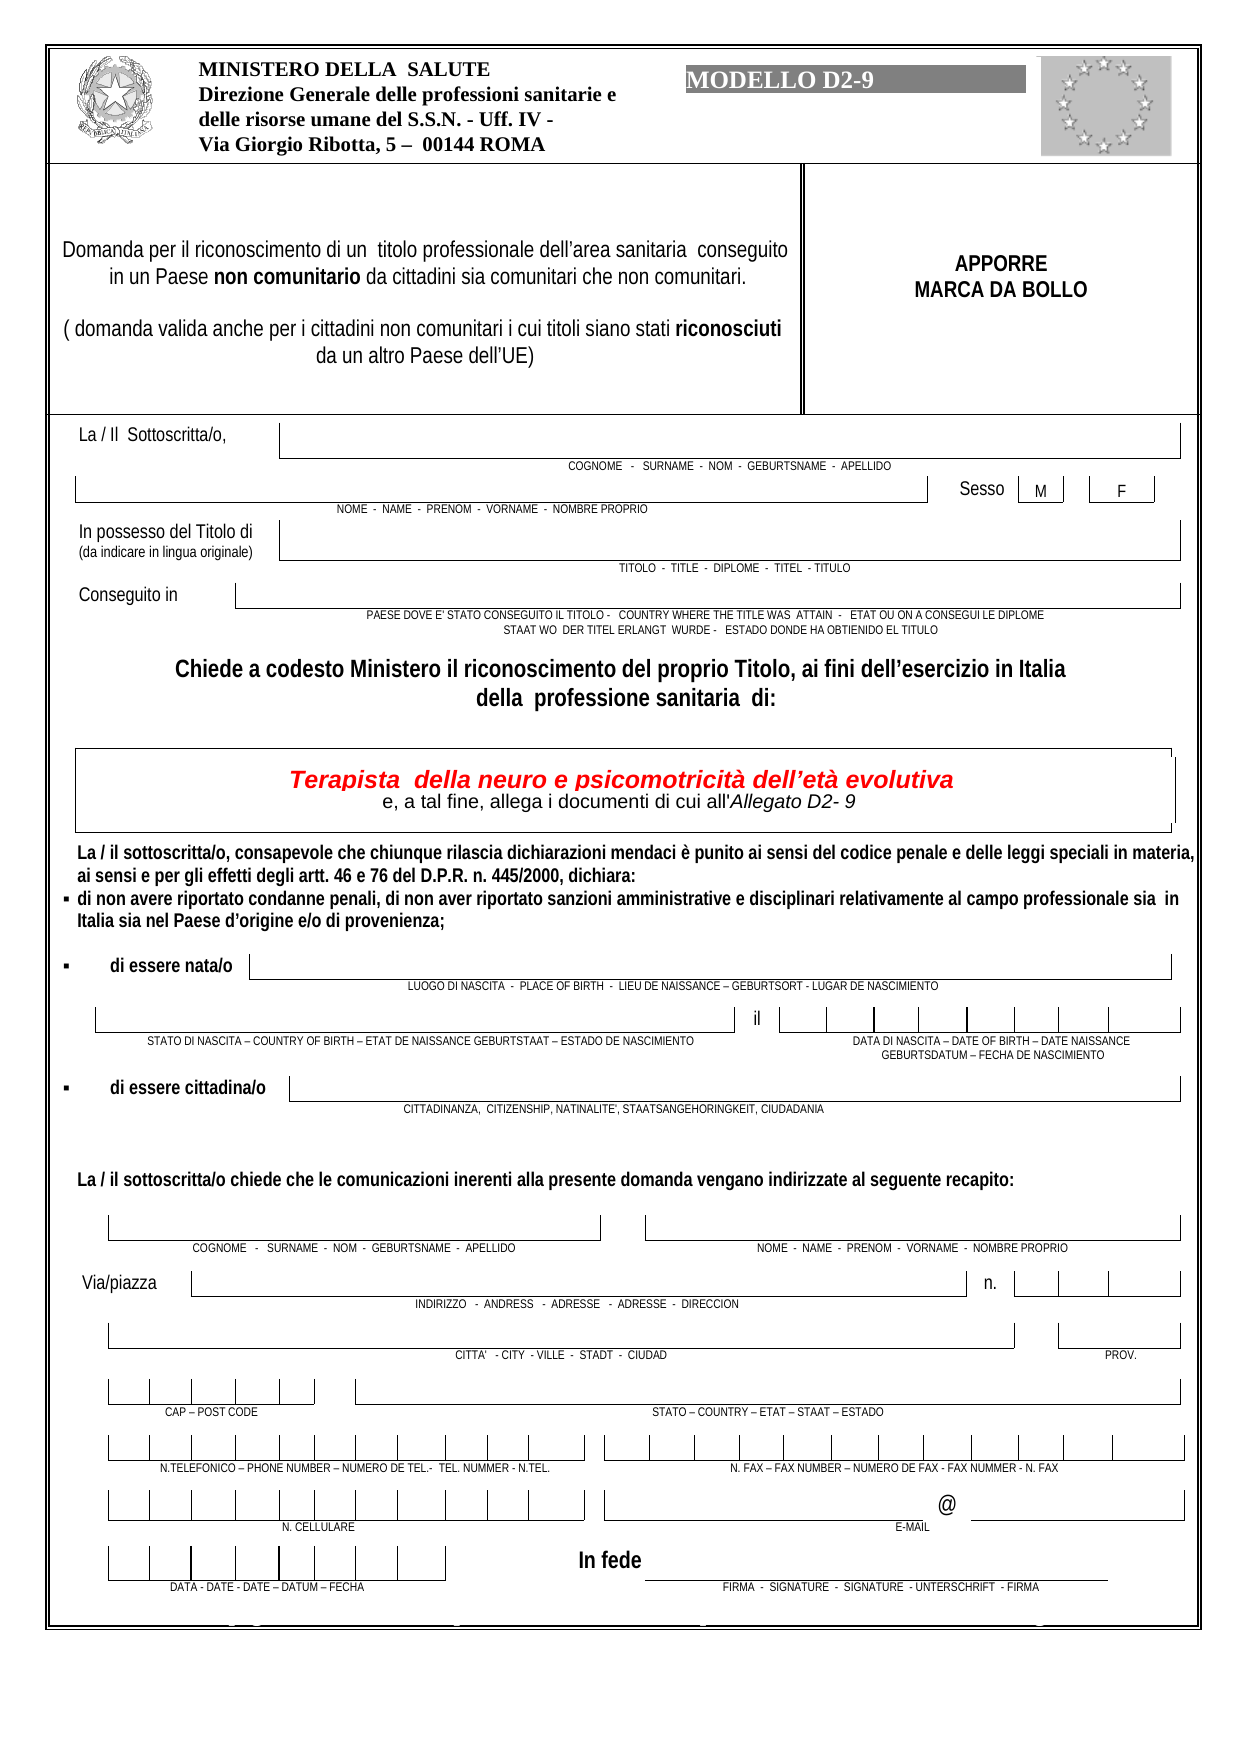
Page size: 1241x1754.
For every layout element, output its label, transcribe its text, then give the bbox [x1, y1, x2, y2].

table_cell [279, 1203, 314, 1215]
table_cell [875, 1007, 918, 1032]
table_cell [109, 1490, 149, 1519]
table_cell [779, 1546, 827, 1579]
table_cell PAESE DOVE E' STATO CONSEGUITO IL TITOLO - COUNTRY WHERE THE TITLE WAS ATTAIN - ETAT OU ON A CONSEGUI LE DIPLOME STAAT WO DER TITEL ERLANGT WURDE - ESTADO DONDE HA OBTIENIDO EL TITULO [236, 609, 1180, 654]
table_header [528, 49, 584, 57]
table_cell [1180, 979, 1197, 1007]
table_cell [50, 1435, 108, 1460]
table_cell [1176, 757, 1197, 790]
table_cell [50, 1490, 108, 1519]
table_cell [1172, 823, 1197, 832]
table_cell [356, 1473, 397, 1490]
table_cell [50, 748, 75, 757]
table_cell [967, 1296, 1197, 1323]
table_cell [1113, 1203, 1184, 1215]
table_cell [314, 1404, 356, 1435]
table_cell [695, 1435, 739, 1460]
table_cell @ [923, 1490, 971, 1519]
table_cell [290, 1076, 1180, 1101]
table_header [50, 49, 108, 57]
table_cell [191, 1203, 236, 1215]
table_cell [605, 1490, 923, 1519]
table_cell [1059, 1546, 1108, 1579]
table_header [604, 49, 649, 57]
table_cell [446, 1435, 487, 1460]
table_cell [1172, 954, 1197, 979]
table_cell [1113, 1473, 1184, 1490]
table_cell [879, 1435, 923, 1460]
table_cell COGNOME - SURNAME - NOM - GEBURTSNAME - APELLIDO [109, 1241, 600, 1271]
table_header [314, 49, 356, 57]
table_cell [1063, 1473, 1113, 1490]
table_cell [831, 1203, 878, 1215]
table_cell [1181, 1215, 1197, 1240]
table_cell [150, 633, 191, 641]
table_cell [191, 641, 236, 654]
table_header [445, 49, 487, 57]
table_header [923, 49, 971, 57]
table_cell [1176, 790, 1197, 823]
table_cell [967, 1546, 1014, 1579]
table_cell [528, 1203, 584, 1215]
table_cell DATA - DATE - DATE – DATUM – FECHA [50, 1580, 487, 1596]
table_cell [50, 1348, 108, 1379]
table_cell [106, 121, 124, 127]
table_cell [1181, 423, 1197, 458]
table_header [279, 49, 314, 57]
table_cell [1180, 1404, 1197, 1435]
table_cell [1180, 1240, 1197, 1271]
table_header [236, 49, 279, 57]
table_cell N.TELEFONICO – PHONE NUMBER – NUMERO DE TEL.- TEL. NUMMER - N.TEL. [109, 1461, 584, 1473]
table_cell [1180, 608, 1197, 632]
table_cell [1185, 1580, 1197, 1596]
table_cell [150, 1379, 191, 1404]
table_cell NOME - NAME - PRENOM - VORNAME - NOMBRE PROPRIO [645, 1241, 1180, 1271]
table_cell [50, 979, 95, 1007]
table_cell [923, 1203, 971, 1215]
table_cell [50, 1379, 108, 1404]
table_cell [398, 1435, 445, 1460]
table_cell [314, 1203, 356, 1215]
table_cell [76, 757, 91, 790]
table_cell CAP – POST CODE [109, 1405, 314, 1435]
table_cell [109, 1435, 149, 1460]
table_cell INDIRIZZO - ANDRESS - ADRESSE - ADRESSE - DIRECCION [191, 1297, 967, 1323]
table_cell [50, 1296, 108, 1323]
table_cell [50, 1323, 108, 1348]
table_cell Sesso [928, 476, 1018, 501]
table_cell [784, 1473, 923, 1490]
table_cell [236, 1490, 279, 1519]
table_cell N. CELLULARE [109, 1521, 528, 1546]
table_cell [108, 57, 131, 69]
table_cell [315, 1379, 355, 1404]
table_cell [50, 1007, 95, 1032]
table_header [739, 49, 784, 57]
table_cell [1126, 823, 1171, 832]
table_header [1018, 49, 1067, 57]
table_cell [971, 1473, 1018, 1490]
table_cell [1181, 583, 1197, 607]
table_cell [50, 832, 1197, 841]
table_cell [919, 1546, 967, 1579]
table_cell [50, 1520, 108, 1546]
table_cell [1180, 633, 1197, 641]
table_cell [356, 1490, 397, 1519]
table_cell [649, 1203, 694, 1215]
table_cell [1180, 1546, 1197, 1579]
table_cell [1109, 1271, 1180, 1296]
table_cell [784, 1203, 831, 1215]
table_cell NOME - NAME - PRENOM - VORNAME - NOMBRE PROPRIO [75, 501, 1180, 520]
table_cell [50, 790, 75, 823]
table_cell [150, 1296, 191, 1323]
table_cell [1180, 641, 1197, 654]
table_cell [601, 1215, 645, 1240]
table_cell STATO – COUNTRY – ETAT – STAAT – ESTADO [356, 1405, 1180, 1435]
table_header [649, 49, 694, 57]
table_header [831, 49, 878, 57]
table_cell [192, 1490, 235, 1519]
table_cell [191, 1473, 236, 1490]
table_cell [192, 1271, 966, 1296]
table_cell [780, 1007, 826, 1032]
table_cell [150, 641, 191, 654]
table_cell [1014, 1348, 1058, 1379]
table_cell [529, 1490, 584, 1519]
table_cell [398, 1546, 445, 1579]
table_cell LUOGO DI NASCITA - PLACE OF BIRTH - LIEU DE NAISSANCE – GEBURTSORT - LUGAR DE NASCIMIENTO [95, 979, 1180, 1007]
table_cell [740, 1435, 783, 1460]
table_cell [236, 1203, 279, 1215]
table_cell [585, 1490, 604, 1519]
table_cell [191, 633, 236, 641]
table_cell [528, 1580, 584, 1596]
table_cell [604, 1473, 649, 1490]
table_cell e, a tal fine, allega i documenti di cui all'Allegato D2- 9 [91, 790, 1154, 823]
table_cell L’Ufficio si impegna a trattare i dati personali contenuti nella presente domanda ai sensi del D.Lgs. 196/2003. [50, 1596, 1197, 1625]
table_cell COGNOME - SURNAME - NOM - GEBURTSNAME - APELLIDO [279, 459, 1180, 476]
table_cell [1180, 1520, 1197, 1546]
table_cell [487, 1546, 528, 1579]
table_cell [150, 608, 191, 632]
table_cell [250, 954, 1171, 979]
table_cell [280, 1435, 314, 1460]
table_cell [315, 1490, 355, 1519]
table_cell [827, 1546, 874, 1579]
table_cell [694, 1473, 739, 1490]
table_cell [784, 1435, 831, 1460]
table_cell [1185, 1203, 1197, 1215]
table_cell [604, 1203, 649, 1215]
table_cell [924, 1435, 971, 1460]
table_cell [76, 823, 1126, 832]
table_cell [1180, 458, 1197, 476]
table_cell [1113, 1435, 1184, 1460]
table_cell [50, 1404, 108, 1435]
table_cell [529, 1435, 584, 1460]
table_cell [874, 1546, 919, 1579]
table_header [671, 57, 1041, 161]
table_cell [279, 1473, 314, 1490]
table_cell [50, 1546, 108, 1579]
table_cell [487, 1203, 528, 1215]
table_cell [1155, 476, 1197, 501]
table_cell [109, 1379, 149, 1404]
table_cell n. [967, 1271, 1014, 1296]
table_cell [1185, 1490, 1197, 1519]
table_cell [1064, 1435, 1112, 1460]
table_cell [487, 1473, 528, 1490]
table_cell La / il sottoscritta/o, consapevole che chiunque rilascia dichiarazioni mendaci è punito ai sensi del codice penale e delle leggi speciali in materia, ai sensi e per gli effetti degli artt. 46 e 76 del D.P.R. n. 445/2000, dichiara: di non avere riportato condanne penali, di non aver riportato sanzioni amministrative e disciplinari relativamente al campo professionale sia in Italia sia nel Paese d’origine e/o di provenienza; [50, 841, 1197, 954]
table_cell [75, 633, 149, 641]
table_cell STATO DI NASCITA – COUNTRY OF BIRTH – ETAT DE NAISSANCE GEBURTSTAAT – ESTADO DE NASCIMIENTO DATA DI NASCITA – DATE OF BIRTH – DATE NAISSANCE GEBURTSDATUM – FECHA DE NASCIMIENTO [95, 1032, 1197, 1076]
table_cell [1063, 1203, 1113, 1215]
table_cell [1015, 1323, 1058, 1348]
table_cell [50, 423, 75, 458]
table_cell [150, 458, 195, 476]
table_cell [1185, 1460, 1197, 1473]
table_cell Domanda per il riconoscimento di un titolo professionale dell’area sanitaria conseguito in un Paese non comunitario da cittadini sia comunitari che non comunitari. ( domanda valida anche per i cittadini non comunitari i cui titoli siano stati riconosciuti da un altro Paese dell’UE) [50, 164, 800, 414]
table_cell [968, 1007, 1014, 1032]
table_cell FIRMA - SIGNATURE - SIGNATURE - UNTERSCHRIFT - FIRMA [649, 1580, 1113, 1596]
table_cell [528, 1473, 584, 1490]
table_cell M [1019, 476, 1063, 501]
table_cell [50, 757, 75, 790]
table_cell [236, 1435, 279, 1460]
table_cell [605, 1435, 649, 1460]
table_cell [1172, 748, 1197, 757]
table_cell [96, 1007, 734, 1032]
table_cell [1015, 1007, 1058, 1032]
table_cell [645, 1546, 689, 1579]
table_cell [356, 1546, 397, 1579]
table_cell [1154, 757, 1175, 790]
table_cell [649, 1473, 694, 1490]
table_cell [971, 1203, 1018, 1215]
table_cell [1181, 520, 1197, 560]
table_cell CITTA' - CITY - VILLE - STADT - CIUDAD [109, 1349, 1014, 1379]
table_cell PROV. [1059, 1349, 1180, 1379]
table_cell [739, 1473, 784, 1490]
table_cell [50, 608, 75, 632]
table_cell [50, 583, 75, 607]
table_header [1185, 49, 1197, 57]
table_cell [280, 423, 1180, 458]
table_cell [280, 520, 1180, 560]
table_header [397, 49, 445, 57]
table_cell [192, 1379, 235, 1404]
table_cell [150, 1203, 191, 1215]
table_cell N. FAX – FAX NUMBER – NUMERO DE FAX - FAX NUMMER - N. FAX [604, 1461, 1184, 1473]
table_header [694, 49, 739, 57]
table_cell [76, 749, 1126, 757]
table_cell La / Il Sottoscritta/o, [75, 423, 279, 458]
table_cell TITOLO - TITLE - DIPLOME - TITEL - TITULO [289, 561, 1180, 582]
table_cell MINISTERO DELLA SALUTE Direzione Generale delle professioni sanitarie e delle risorse umane del S.S.N. - Uff. IV - Via Giorgio Ribotta, 5 – 00144 ROMA [195, 57, 850, 163]
table_cell [446, 1490, 487, 1519]
table_cell [50, 415, 1197, 423]
table_cell [75, 608, 149, 632]
table_cell [646, 1215, 1180, 1240]
table_cell [1064, 476, 1089, 501]
table_cell [1181, 1379, 1197, 1404]
table_cell [76, 790, 91, 823]
table_cell [1185, 1435, 1197, 1460]
table_header [971, 49, 1018, 57]
table_cell [1181, 1076, 1197, 1101]
table_cell [280, 1490, 314, 1519]
table_cell [971, 1490, 1184, 1519]
table_cell [109, 1546, 149, 1579]
table_cell [488, 1435, 528, 1460]
table_cell [397, 1203, 445, 1215]
table_cell [923, 1473, 971, 1490]
table_cell [279, 561, 289, 582]
table_header [584, 49, 604, 57]
table_cell [50, 57, 195, 163]
table_header [1113, 49, 1184, 57]
table_cell [150, 1435, 191, 1460]
table_cell [528, 1520, 645, 1546]
table_cell [1180, 560, 1197, 582]
table_cell [1059, 1271, 1108, 1296]
table_header [487, 49, 528, 57]
table_cell [315, 1546, 355, 1579]
table_cell [487, 1580, 528, 1596]
table_header [109, 49, 149, 57]
table_cell [446, 1546, 487, 1579]
table_cell [1015, 1271, 1058, 1296]
table_header [195, 49, 236, 57]
table_cell [1108, 1546, 1180, 1579]
table_cell [109, 1215, 600, 1240]
table_cell [50, 1032, 95, 1076]
table_cell [150, 1473, 191, 1490]
table_cell [832, 1435, 878, 1460]
table_cell [919, 1007, 966, 1032]
table_header [356, 49, 397, 57]
table_cell [236, 1546, 278, 1579]
table_cell [488, 1490, 528, 1519]
table_cell [1180, 1101, 1197, 1150]
table_cell [445, 1473, 487, 1490]
table_cell [191, 608, 236, 632]
table_cell [1154, 790, 1175, 823]
table_cell [972, 1435, 1018, 1460]
table_cell [314, 1473, 356, 1490]
table_cell [1109, 1007, 1180, 1032]
table_cell [236, 458, 279, 476]
table_cell [584, 1203, 604, 1215]
table_cell [50, 1473, 108, 1490]
table_cell [694, 1203, 739, 1215]
table_cell [1018, 1473, 1063, 1490]
table_cell La / il sottoscritta/o chiede che le comunicazioni inerenti alla presente domanda vengano indirizzate al seguente recapito: [50, 1150, 1197, 1202]
table_cell F [1090, 476, 1154, 501]
table_cell [50, 1203, 108, 1215]
table_cell [50, 501, 75, 520]
table_cell [280, 1546, 314, 1579]
table_cell [109, 1203, 149, 1215]
table_cell [150, 1490, 191, 1519]
table_cell [735, 1546, 779, 1579]
table_cell [1181, 1323, 1197, 1348]
table_cell [236, 1473, 279, 1490]
table_cell [739, 1203, 784, 1215]
table_cell [1181, 1007, 1197, 1032]
table_cell [109, 641, 149, 654]
table_cell [827, 1007, 873, 1032]
table_cell [50, 954, 95, 979]
table_header [878, 49, 923, 57]
table_cell APPORRE MARCA DA BOLLO [805, 164, 1197, 414]
table_cell [690, 1546, 734, 1579]
table_cell [133, 119, 142, 130]
table_cell [878, 1203, 923, 1215]
table_cell [50, 1215, 108, 1240]
table_cell [50, 520, 75, 560]
table_cell [315, 1435, 355, 1460]
table_cell di essere cittadina/o [95, 1076, 289, 1101]
table_cell [109, 1296, 149, 1323]
table_cell Chiede a codesto Ministero il riconoscimento del proprio Titolo, ai fini dell’esercizio in Italia della professione sanitaria di: [50, 654, 1197, 748]
table_cell [50, 1076, 95, 1101]
table_cell [236, 583, 1180, 607]
table_cell [1009, 57, 1197, 163]
table_cell [356, 1203, 397, 1215]
table_cell In possesso del Titolo di (da indicare in lingua originale) [75, 520, 279, 582]
table_cell Terapista della neuro e psicomotricità dell’età evolutiva [91, 757, 1154, 790]
table_cell [1185, 1473, 1197, 1490]
table_cell [600, 1240, 645, 1271]
table_cell [584, 1460, 604, 1473]
table_cell [1180, 1348, 1197, 1379]
table_cell [50, 823, 75, 832]
table_cell [1019, 1435, 1063, 1460]
table_header [1067, 49, 1113, 56]
table_cell [397, 1473, 445, 1490]
table_cell [604, 1580, 649, 1596]
table_cell [150, 1546, 190, 1579]
table_cell [584, 1580, 604, 1596]
table_cell [195, 458, 236, 476]
table_cell [50, 633, 75, 641]
table_cell [192, 1546, 235, 1579]
table_cell [1180, 501, 1197, 520]
table_cell [1181, 1271, 1197, 1296]
table_cell [50, 1460, 108, 1473]
table_cell [356, 1435, 397, 1460]
table_cell il [735, 1007, 779, 1032]
table_cell [50, 1240, 108, 1271]
table_cell CITTADINANZA, CITIZENSHIP, NATINALITE', STAATSANGEHORINGKEIT, CIUDADANIA [50, 1101, 1180, 1150]
table_cell [398, 1490, 445, 1519]
table_cell E-MAIL [645, 1520, 1180, 1546]
table_cell Via/piazza [50, 1271, 191, 1296]
table_cell [1018, 1203, 1063, 1215]
table_cell In fede [528, 1546, 645, 1579]
table_cell [584, 1473, 604, 1490]
table_header [784, 49, 831, 57]
table_cell [50, 458, 75, 476]
table_cell [75, 458, 149, 476]
table_cell [1014, 1546, 1058, 1579]
table_cell [192, 1435, 235, 1460]
table_cell Conseguito in [75, 583, 235, 607]
table_cell [585, 1435, 604, 1460]
table_cell [1126, 749, 1171, 757]
table_cell [1113, 1580, 1184, 1596]
table_cell [50, 641, 108, 654]
table_cell [1059, 1007, 1108, 1032]
table_cell [50, 560, 75, 582]
table_cell [109, 1323, 1014, 1348]
table_cell [50, 476, 75, 501]
table_cell di essere nata/o a [95, 954, 249, 979]
table_cell [76, 476, 927, 501]
table_cell [280, 1379, 314, 1404]
table_cell [650, 1435, 694, 1460]
table_cell [356, 1379, 1180, 1404]
table_cell [445, 1203, 487, 1215]
table_cell [236, 1379, 279, 1404]
table_header [150, 49, 195, 57]
table_cell [109, 1473, 149, 1490]
table_cell [1059, 1323, 1180, 1348]
